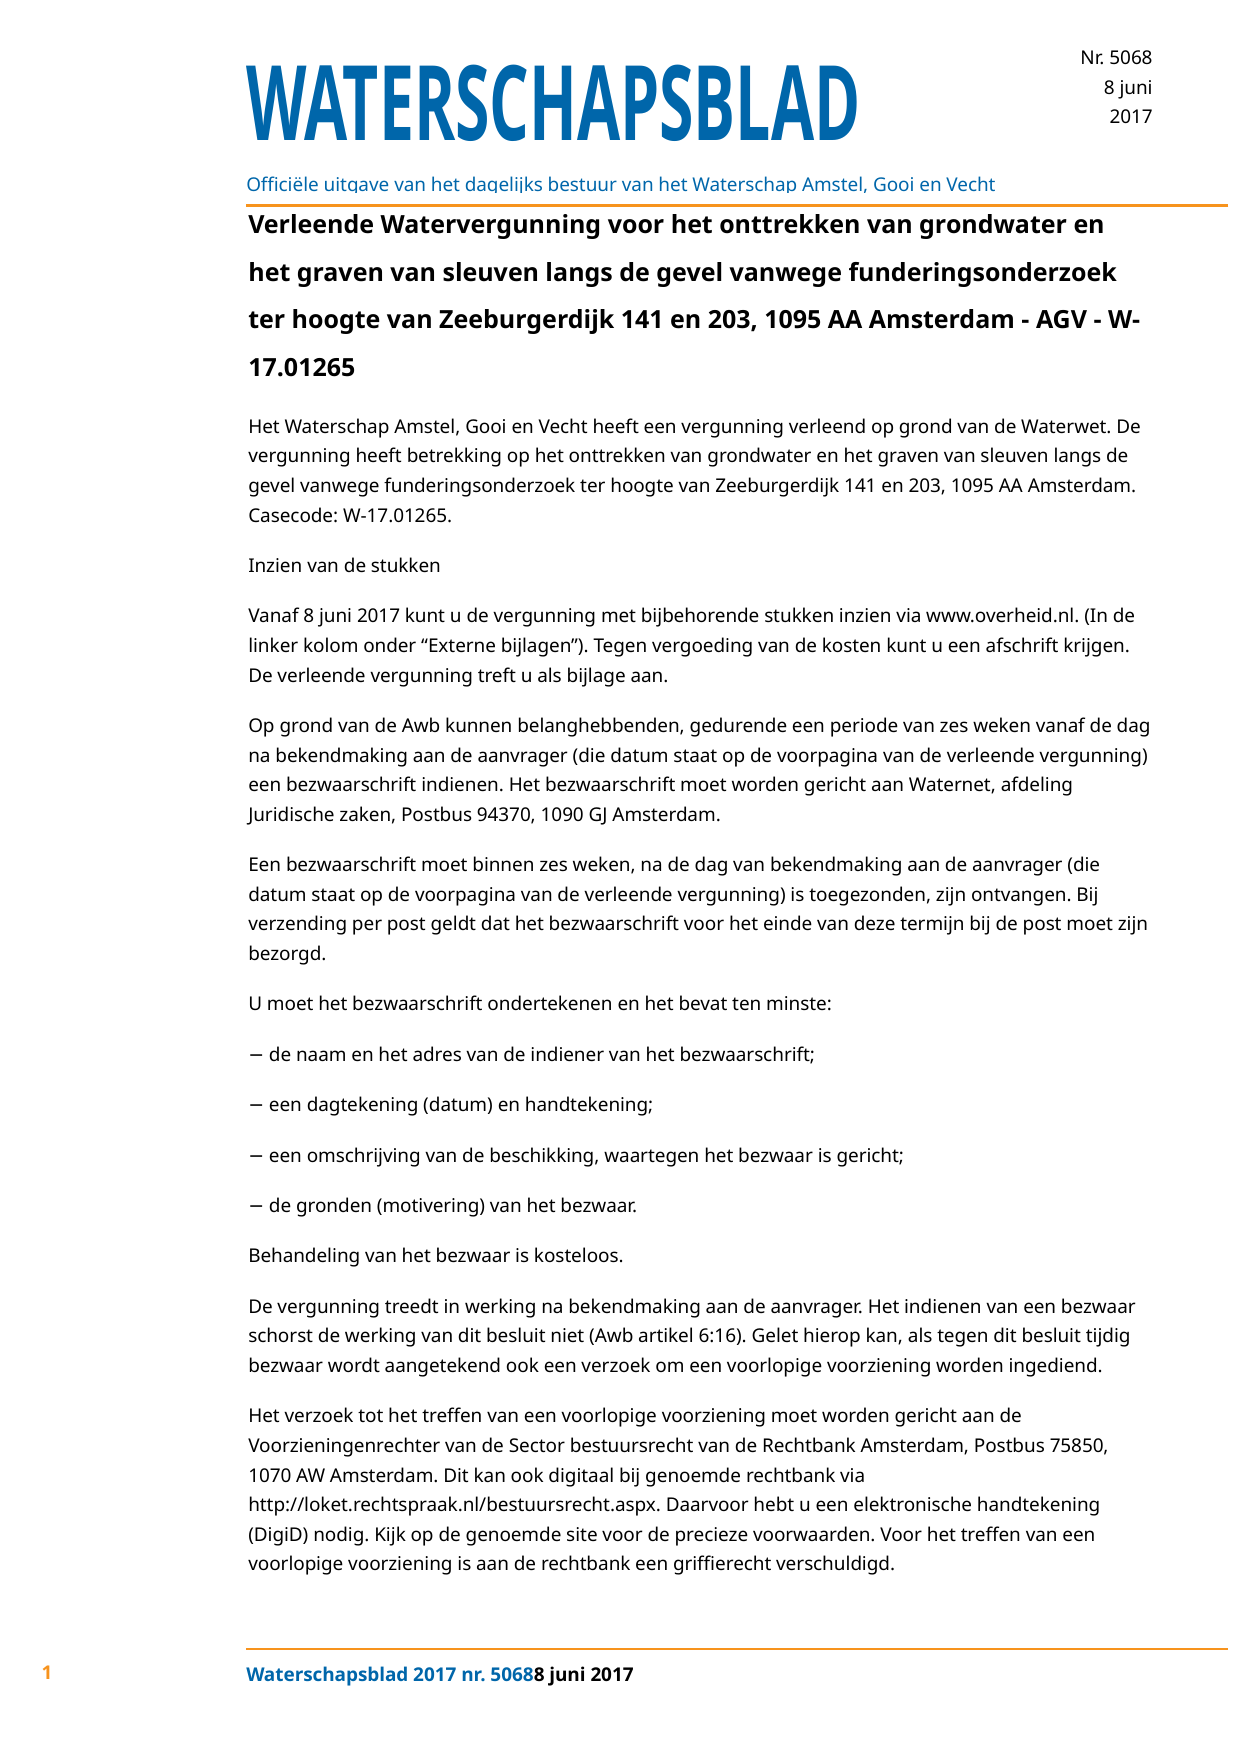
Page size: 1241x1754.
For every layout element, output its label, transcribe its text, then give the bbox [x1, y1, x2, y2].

text Op grond van de Awb kunnen belanghebbenden, gedurende een periode van zes weken vanaf de dag na bekendmaking aan de aanvrager (die datum staat op de voorpagina van de verleende vergunning) een bezwaarschrift indienen. Het bezwaarschrift moet worden gericht aan Waternet, afdeling Juridische zaken, Postbus 94370, 1090 GJ Amsterdam. [248, 712, 1152, 827]
text Vanaf 8 juni 2017 kunt u de vergunning met bijbehorende stukken inzien via www.overheid.nl. (In de linker kolom onder “Externe bijlagen”). Tegen vergoeding van de kosten kunt u een afschrift krijgen. De verleende vergunning treft u als bijlage aan. [248, 603, 1152, 688]
text − een omschrijving van de beschikking, waartegen het bezwaar is gericht; [248, 1142, 1152, 1168]
text Inzien van de stukken [248, 552, 1152, 578]
text Verleende Watervergunning voor het onttrekken van grondwater en het graven van sleuven langs de gevel vanwege funderingsonderzoek ter hoogte van Zeeburgerdijk 141 en 203, 1095 AA Amsterdam - AGV - W-17.01265 [248, 207, 1152, 384]
text U moet het bezwaarschrift ondertekenen en het bevat ten minste: [248, 991, 1152, 1016]
text De vergunning treedt in werking na bekendmaking aan de aanvrager. Het indienen van een bezwaar schorst de werking van dit besluit niet (Awb artikel 6:16). Gelet hierop kan, als tegen dit besluit tijdig bezwaar wordt aangetekend ook een verzoek om een voorlopige voorziening worden ingediend. [248, 1293, 1152, 1378]
text − de gronden (motivering) van het bezwaar. [248, 1192, 1152, 1218]
text Behandeling van het bezwaar is kosteloos. [248, 1243, 1152, 1268]
text − een dagtekening (datum) en handtekening; [248, 1091, 1152, 1117]
text Het verzoek tot het treffen van een voorlopige voorziening moet worden gericht aan de Voorzieningenrechter van de Sector bestuursrecht van de Rechtbank Amsterdam, Postbus 75850, 1070 AW Amsterdam. Dit kan ook digitaal bij genoemde rechtbank via http://loket.rechtspraak.nl/bestuursrecht.aspx. Daarvoor hebt u een elektronische handtekening (DigiD) nodig. Kijk op de genoemde site voor de precieze voorwaarden. Voor het treffen van een voorlopige voorziening is aan de rechtbank een griffierecht verschuldigd. [248, 1403, 1152, 1576]
text − de naam en het adres van de indiener van het bezwaarschrift; [248, 1041, 1152, 1067]
picture [41, 47, 231, 172]
text Een bezwaarschrift moet binnen zes weken, na de dag van bekendmaking aan de aanvrager (die datum staat op de voorpagina van de verleende vergunning) is toegezonden, zijn ontvangen. Bij verzending per post geldt dat het bezwaarschrift voor het einde van deze termijn bij de post moet zijn bezorgd. [248, 851, 1152, 966]
text Het Waterschap Amstel, Gooi en Vecht heeft een vergunning verleend op grond van de Waterwet. De vergunning heeft betrekking op het onttrekken van grondwater en het graven van sleuven langs de gevel vanwege funderingsonderzoek ter hoogte van Zeeburgerdijk 141 en 203, 1095 AA Amsterdam. Casecode: W-17.01265. [248, 413, 1152, 528]
